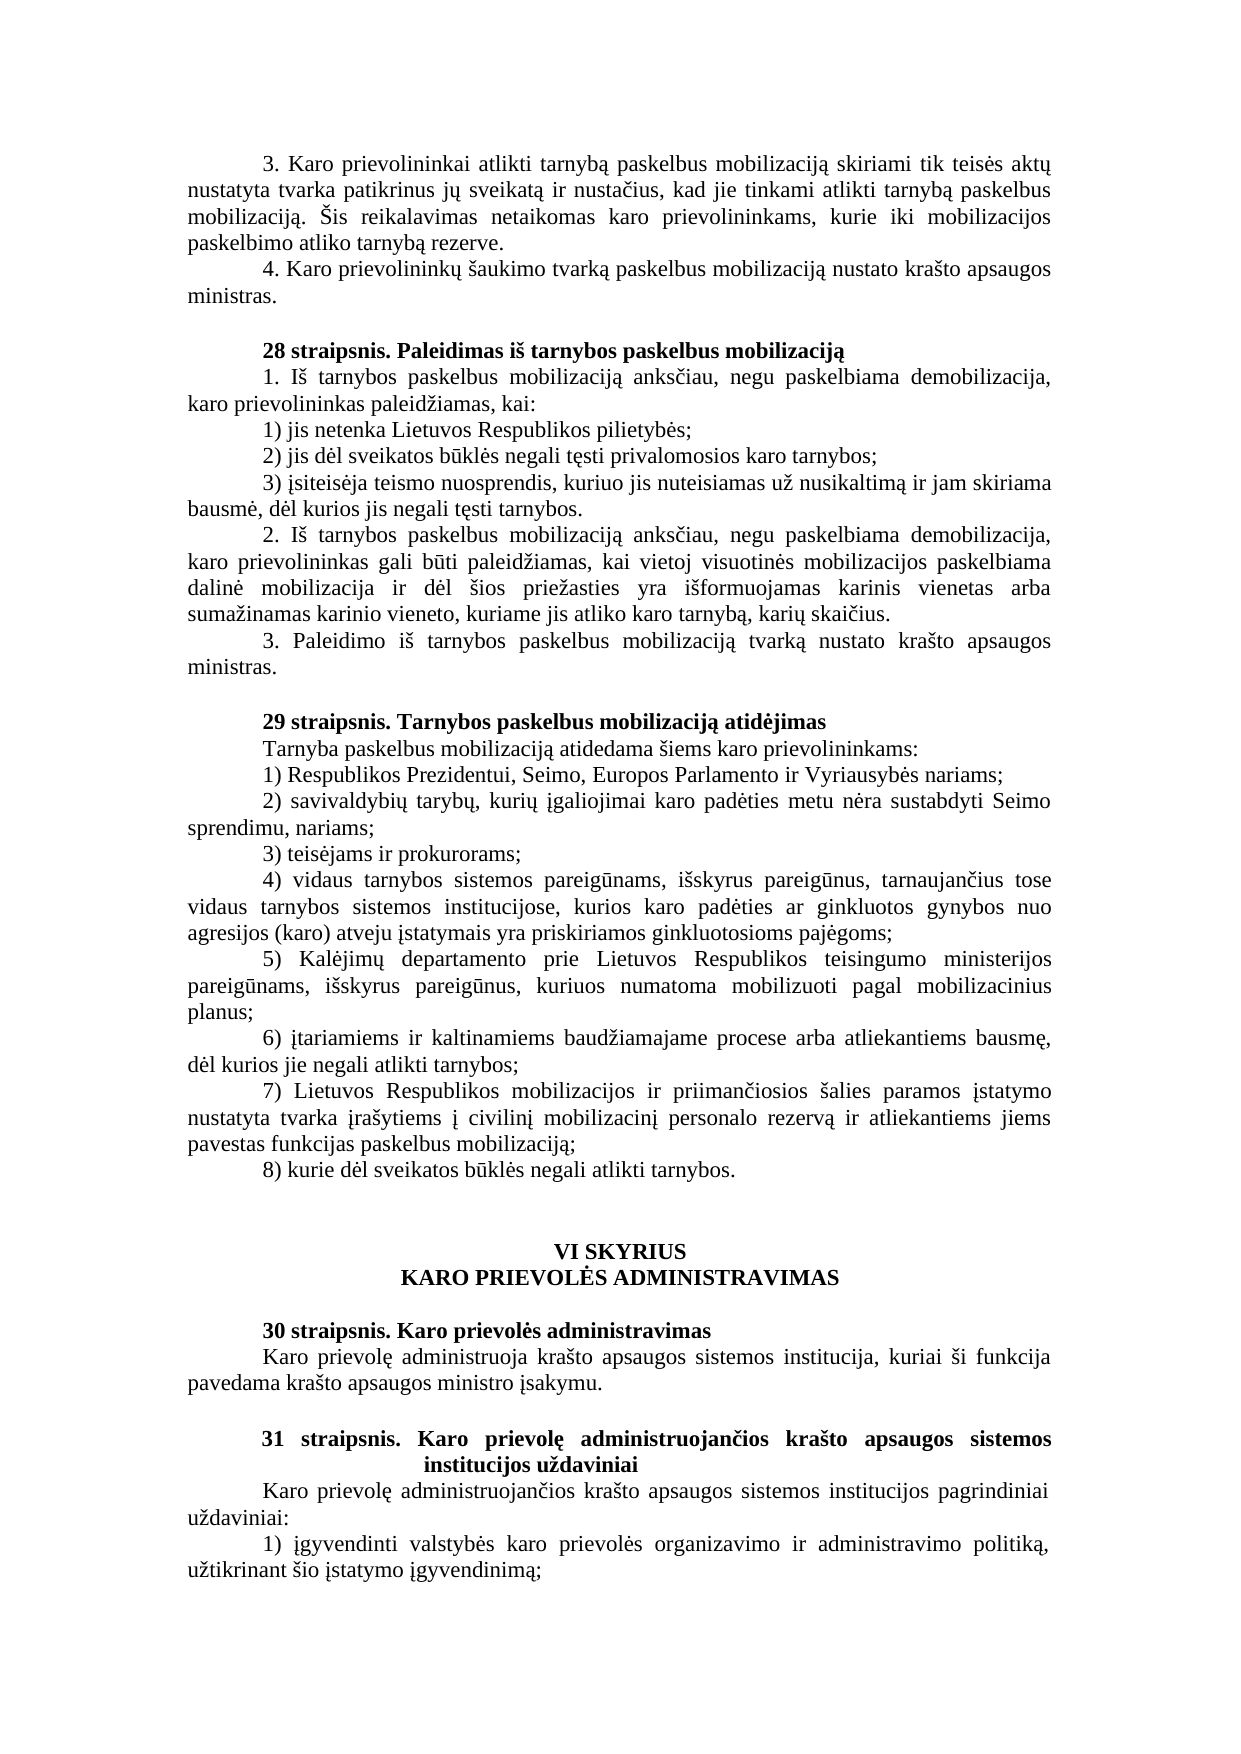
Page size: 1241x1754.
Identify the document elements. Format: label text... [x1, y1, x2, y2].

text 3) teisėjams ir prokurorams; [187, 840, 1053, 866]
text 29 straipsnis. Tarnybos paskelbus mobilizaciją atidėjimas [187, 708, 1053, 734]
text 7) Lietuvos Respublikos mobilizacijos ir priimančiosios šalies paramos įstatymo nustatyta tvarka įrašytiems į civilinį mobilizacinį personalo rezervą ir atliekantiems jiems pavestas funkcijas paskelbus mobilizaciją; [187, 1077, 1053, 1156]
text 28 straipsnis. Paleidimas iš tarnybos paskelbus mobilizaciją [187, 337, 1053, 363]
text 4. Karo prievolininkų šaukimo tvarką paskelbus mobilizaciją nustato krašto apsaugos ministras. [187, 255, 1053, 308]
text 1) jis netenka Lietuvos Respublikos pilietybės; [187, 416, 1053, 442]
text 5) Kalėjimų departamento prie Lietuvos Respublikos teisingumo ministerijos pareigūnams, išskyrus pareigūnus, kuriuos numatoma mobilizuoti pagal mobilizacinius planus; [187, 945, 1053, 1024]
text 1. Iš tarnybos paskelbus mobilizaciją anksčiau, negu paskelbiama demobilizacija, karo prievolininkas paleidžiamas, kai: [187, 363, 1053, 416]
text 3. Paleidimo iš tarnybos paskelbus mobilizaciją tvarką nustato krašto apsaugos ministras. [187, 627, 1053, 679]
text 8) kurie dėl sveikatos būklės negali atlikti tarnybos. [187, 1156, 1053, 1183]
text 2) savivaldybių tarybų, kurių įgaliojimai karo padėties metu nėra sustabdyti Seimo sprendimu, nariams; [187, 787, 1053, 840]
text 3. Karo prievolininkai atlikti tarnybą paskelbus mobilizaciją skiriami tik teisės aktų nustatyta tvarka patikrinus jų sveikatą ir nustačius, kad jie tinkami atlikti tarnybą paskelbus mobilizaciją. Šis reikalavimas netaikomas karo prievolininkams, kurie iki mobilizacijos paskelbimo atliko tarnybą rezerve. [187, 150, 1053, 255]
text KARO PRIEVOLĖS ADMINISTRAVIMAS [187, 1264, 1053, 1290]
text 4) vidaus tarnybos sistemos pareigūnams, išskyrus pareigūnus, tarnaujančius tose vidaus tarnybos sistemos institucijose, kurios karo padėties ar ginkluotos gynybos nuo agresijos (karo) atveju įstatymais yra priskiriamos ginkluotosioms pajėgoms; [187, 866, 1053, 945]
text 30 straipsnis. Karo prievolės administravimas [187, 1317, 1053, 1343]
text 3) įsiteisėja teismo nuosprendis, kuriuo jis nuteisiamas už nusikaltimą ir jam skiriama bausmė, dėl kurios jis negali tęsti tarnybos. [187, 469, 1053, 521]
text 1) įgyvendinti valstybės karo prievolės organizavimo ir administravimo politiką, užtikrinant šio įstatymo įgyvendinimą; [187, 1530, 1050, 1583]
text Tarnyba paskelbus mobilizaciją atidedama šiems karo prievolininkams: [187, 734, 1053, 761]
text Karo prievolę administruojančios krašto apsaugos sistemos institucijos pagrindiniai uždaviniai: [187, 1477, 1050, 1530]
text Karo prievolę administruoja krašto apsaugos sistemos institucija, kuriai ši funkcija pavedama krašto apsaugos ministro įsakymu. [187, 1343, 1053, 1396]
text VI SKYRIUS [187, 1238, 1053, 1264]
text 2. Iš tarnybos paskelbus mobilizaciją anksčiau, negu paskelbiama demobilizacija, karo prievolininkas gali būti paleidžiamas, kai vietoj visuotinės mobilizacijos paskelbiama dalinė mobilizacija ir dėl šios priežasties yra išformuojamas karinis vienetas arba sumažinamas karinio vieneto, kuriame jis atliko karo tarnybą, karių skaičius. [187, 521, 1053, 627]
text 6) įtariamiems ir kaltinamiems baudžiamajame procese arba atliekantiems bausmę, dėl kurios jie negali atlikti tarnybos; [187, 1024, 1053, 1077]
text 2) jis dėl sveikatos būklės negali tęsti privalomosios karo tarnybos; [187, 442, 1053, 469]
text 1) Respublikos Prezidentui, Seimo, Europos Parlamento ir Vyriausybės nariams; [187, 761, 1053, 787]
text 31 straipsnis. Karo prievolę administruojančios krašto apsaugos sistemos institucijos uždaviniai [261, 1424, 1053, 1477]
